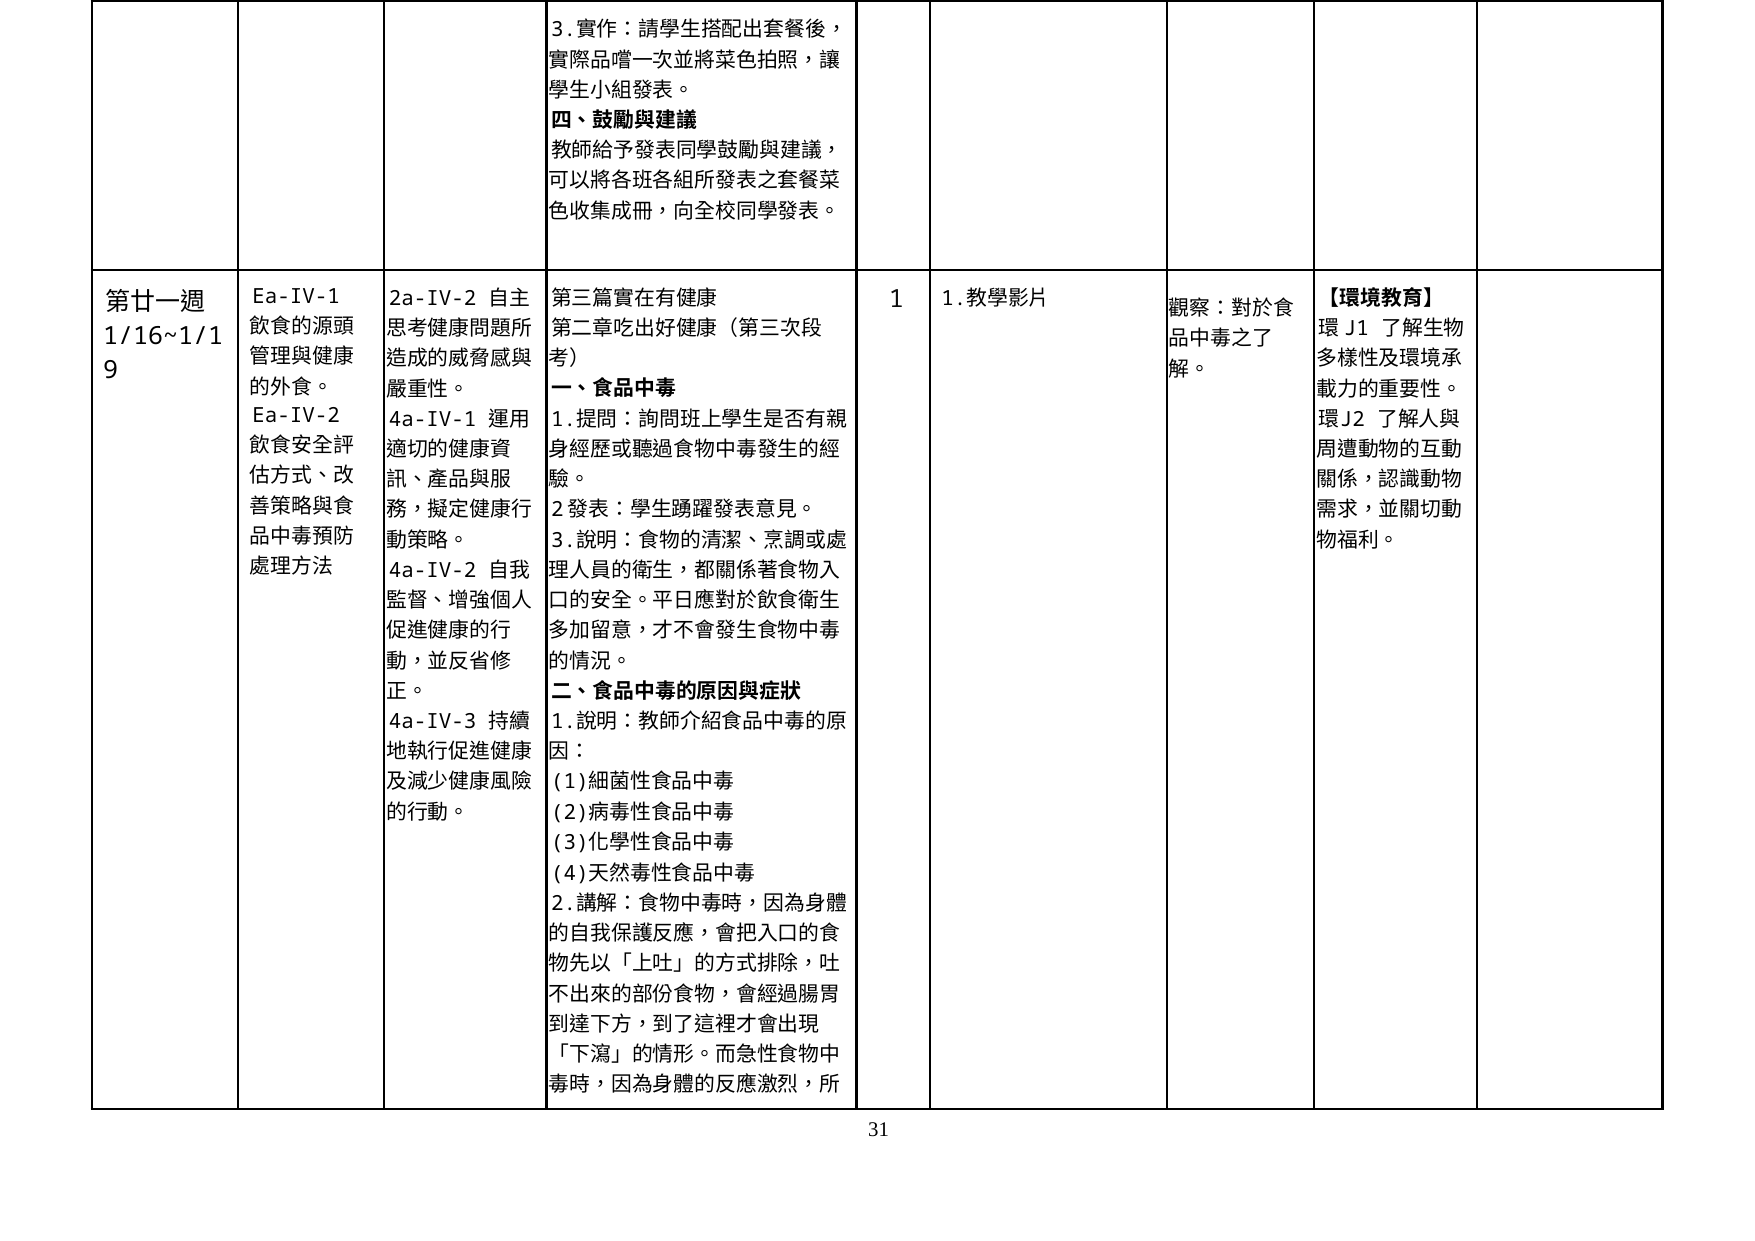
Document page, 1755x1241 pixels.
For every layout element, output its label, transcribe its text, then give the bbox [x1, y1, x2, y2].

table_cell [1168, 2, 1313, 268]
table_cell 1 [858, 271, 929, 1108]
table_cell 第三篇實在有健康 第二章吃出好健康（第三次段考） 一、食品中毒 1.提問：詢問班上學生是否有親身經歷或聽過食物中毒發生的經驗。 2發表：學生踴躍發表意見。 3.說明：食物的清潔、烹調或處理人員的衛生，都關係著食物入口的安全。平日應對於飲食衛生多加留意，才不會發生食物中毒的情況。 二、食品中毒的原因與症狀 1.說明：教師介紹食品中毒的原因： (1)細菌性食品中毒 (2)病毒性食品中毒 (3)化學性食品中毒 (4)天然毒性食品中毒 2.講解：食物中毒時，因為身體的自我保護反應，會把入口的食物先以「上吐」的方式排除，吐不出來的部份食物，會經過腸胃到達下方，到了這裡才會出現「下瀉」的情形。而急性食物中毒時，因為身體的反應激烈，所 [548, 271, 855, 1108]
table_cell [385, 2, 545, 268]
table_cell 3.實作：請學生搭配出套餐後，實際品嚐一次並將菜色拍照，讓學生小組發表。 四、鼓勵與建議 教師給予發表同學鼓勵與建議，可以將各班各組所發表之套餐菜色收集成冊，向全校同學發表。 [548, 2, 855, 268]
table_cell 【環境教育】 環J1 了解生物多樣性及環境承載力的重要性。 環J2 了解人與周遭動物的互動關係，認識動物需求，並關切動物福利。 [1315, 271, 1476, 1108]
table_cell 2a-IV-2 自主思考健康問題所造成的威脅感與嚴重性。 4a-IV-1 運用適切的健康資訊、產品與服務，擬定健康行動策略。 4a-IV-2 自我監督、增強個人促進健康的行動，並反省修正。 4a-IV-3 持續地執行促進健康及減少健康風險的行動。 [385, 271, 545, 1108]
table_cell [1478, 271, 1661, 1108]
table_cell [1315, 2, 1476, 268]
table_cell [239, 2, 383, 268]
table_cell [93, 2, 237, 268]
table_cell [1478, 2, 1661, 268]
table_cell [931, 2, 1166, 268]
table_cell Ea-IV-1 飲食的源頭管理與健康的外食。 Ea-IV-2 飲食安全評估方式、改善策略與食品中毒預防處理方法 [239, 271, 383, 1108]
table_cell [858, 2, 929, 268]
table_cell 第廿一週1/16~1/19 [93, 271, 237, 1108]
table_cell 1.教學影片 [931, 271, 1166, 1108]
table_cell 觀察：對於食品中毒之了解。 [1168, 271, 1313, 1108]
